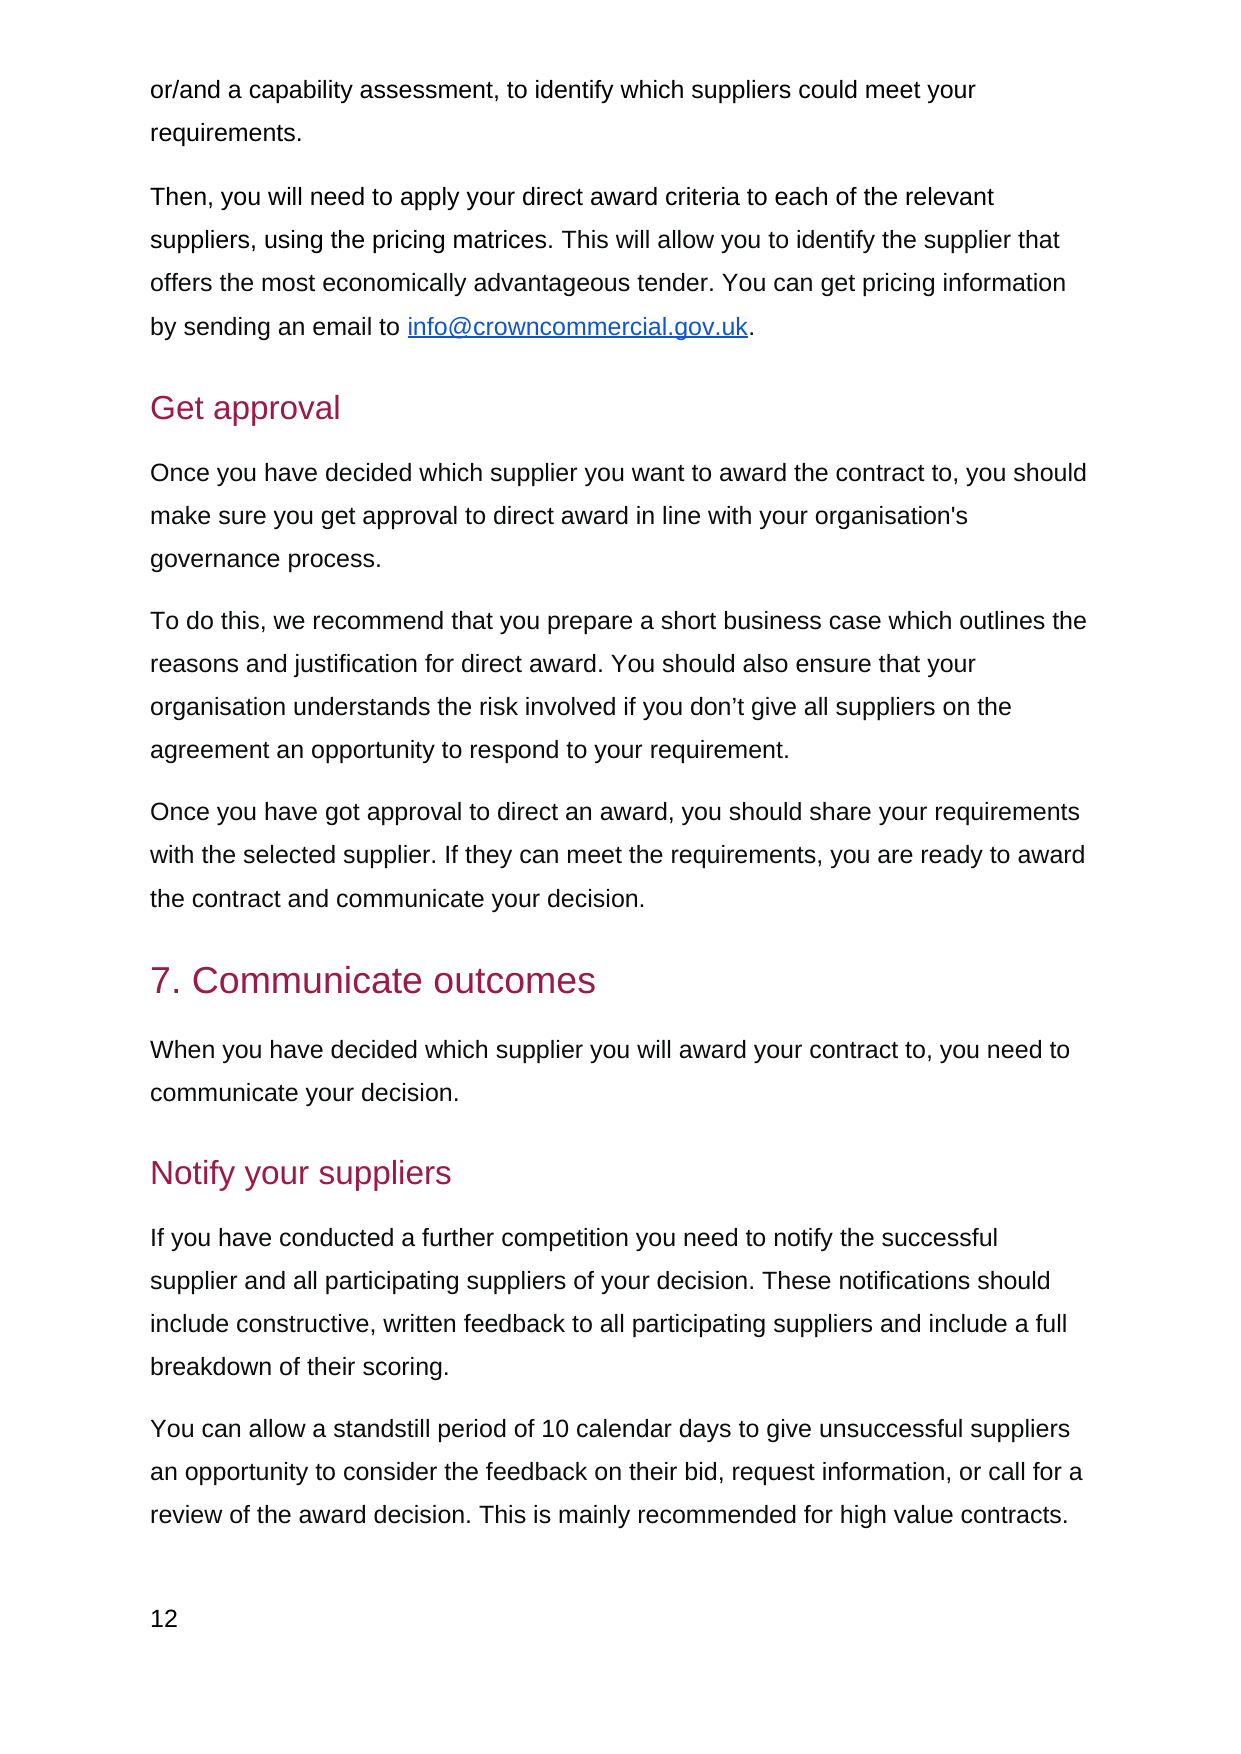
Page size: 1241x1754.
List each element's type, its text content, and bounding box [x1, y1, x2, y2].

text Once you have got approval to direct an award, you should share your requirements with the selected supplier. If they can meet the requirements, you are ready to award the contract and communicate your decision. [150, 797, 1091, 912]
text When you have decided which supplier you will award your contract to, you need to communicate your decision. [150, 1035, 1091, 1107]
text If you have conducted a further competition you need to notify the successful supplier and all participating suppliers of your decision. These notifications should include constructive, written feedback to all participating suppliers and include a full breakdown of their scoring. [150, 1223, 1091, 1381]
subtitle Notify your suppliers [150, 1153, 1091, 1191]
text ​​To do this, we recommend that you prepare a short business case which outlines the reasons and justification for direct award. You should also ensure that your organisation understands the risk involved if you don’t give all suppliers on the agreement an opportunity to respond to your requirement. [150, 606, 1091, 764]
text or/and a capability assessment, to identify which suppliers could meet your requirements. [150, 75, 1091, 147]
subtitle Get approval [150, 388, 1091, 426]
subtitle 7. Communicate outcomes [150, 958, 1091, 1001]
text Then, you will need to apply your direct award criteria to each of the relevant suppliers, using the pricing matrices. This will allow you to identify the supplier that offers the most economically advantageous tender. You can get pricing information by sending an email to info@crowncommercial.gov.uk. [150, 182, 1091, 340]
text Once you have decided which supplier you want to award the contract to, you should make sure you get approval to direct award in line with your organisation's governance process. [150, 458, 1091, 573]
text You can allow a standstill period of 10 calendar days to give unsuccessful suppliers an opportunity to consider the feedback on their bid, request information, or call for a review of the award decision. This is mainly recommended for high value contracts. [150, 1414, 1091, 1529]
